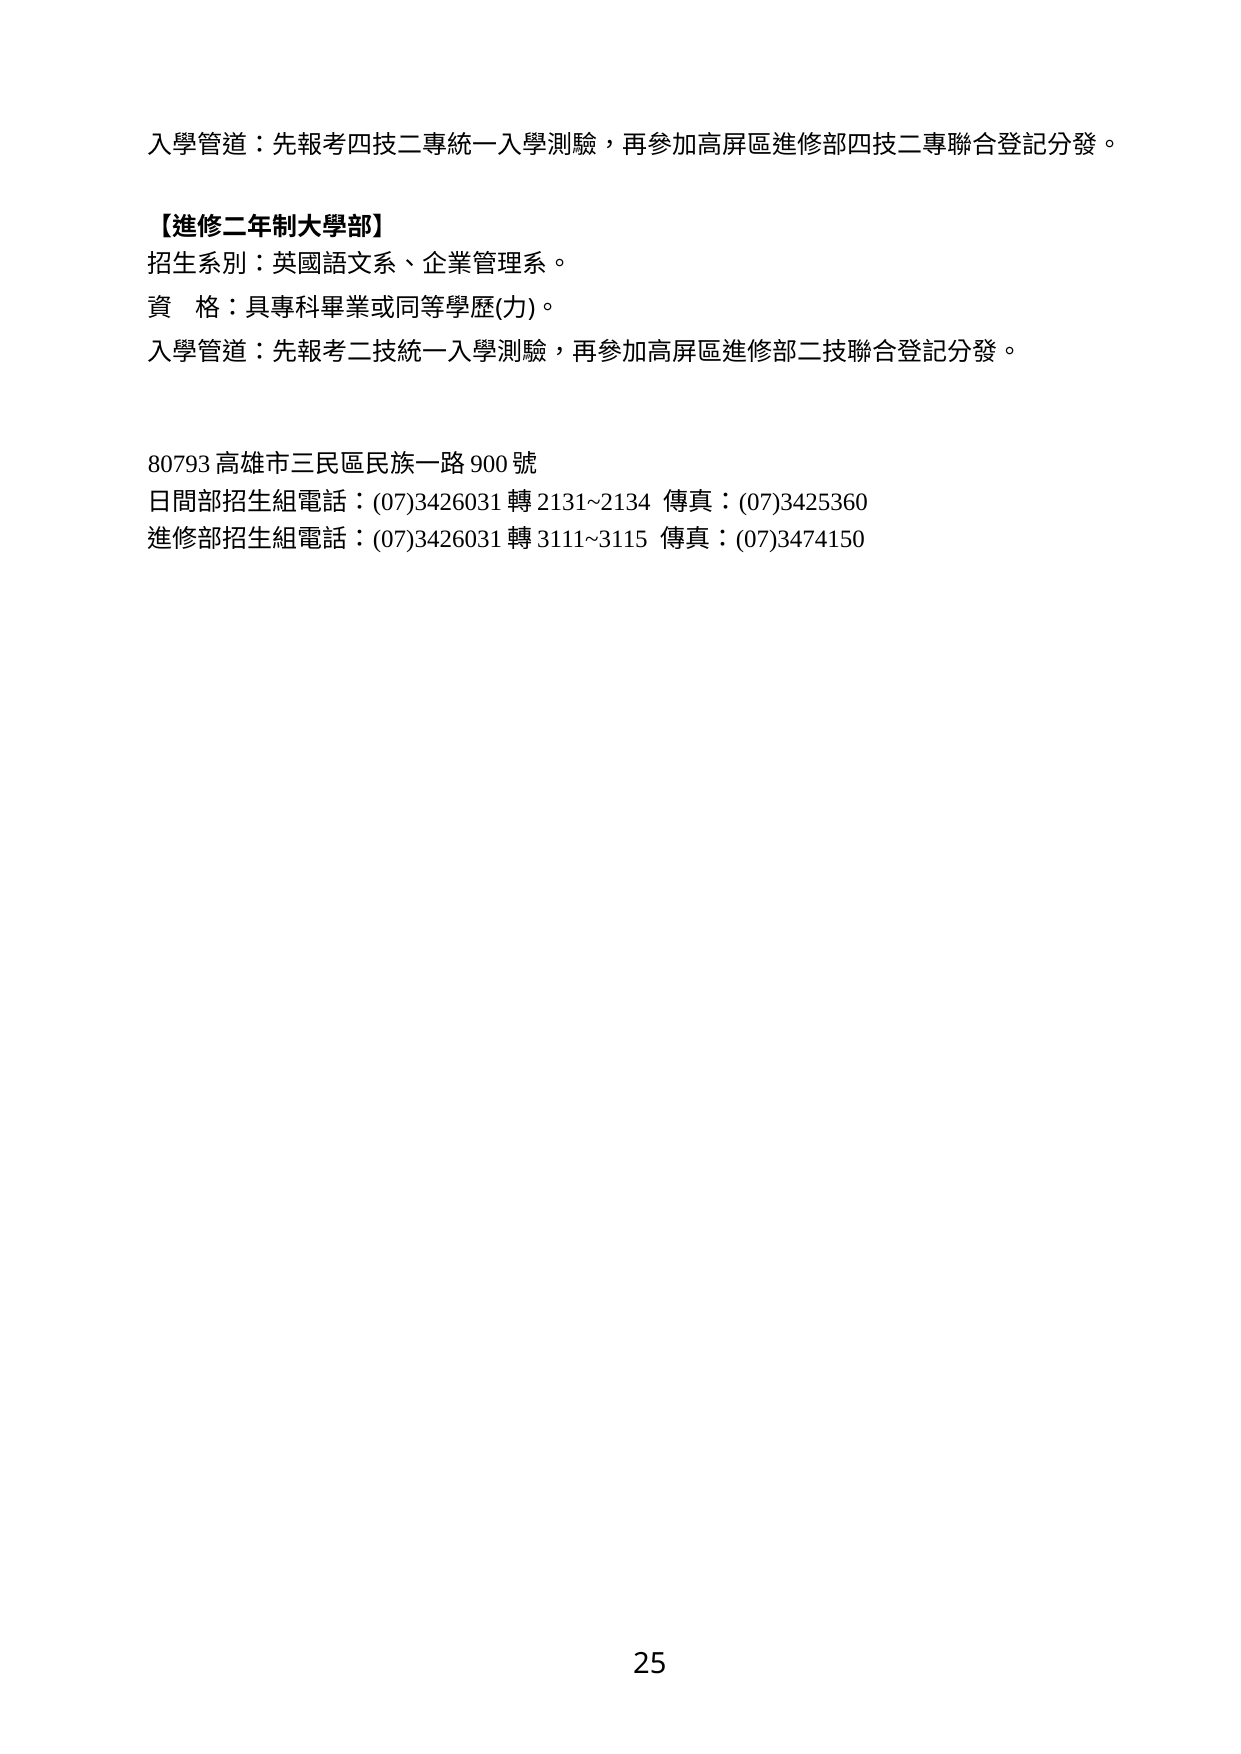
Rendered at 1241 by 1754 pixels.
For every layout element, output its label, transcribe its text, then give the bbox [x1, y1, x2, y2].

text 資 格：具專科畢業或同等學歷(力)。 [148, 287, 1152, 324]
text 【進修二年制大學部】 [148, 206, 1152, 243]
text 日間部招生組電話：(07)3426031轉2131~2134 傳真：(07)3425360 [148, 481, 1152, 518]
text 招生系別：英國語文系、企業管理系。 [148, 243, 1152, 281]
text 80793高雄市三民區民族一路900號 [148, 443, 1152, 481]
text 入學管道：先報考四技二專統一入學測驗，再參加高屏區進修部四技二專聯合登記分發。 [148, 124, 1152, 162]
text 進修部招生組電話：(07)3426031轉3111~3115 傳真：(07)3474150 [148, 518, 1152, 556]
text 入學管道：先報考二技統一入學測驗，再參加高屏區進修部二技聯合登記分發。 [148, 331, 1152, 368]
